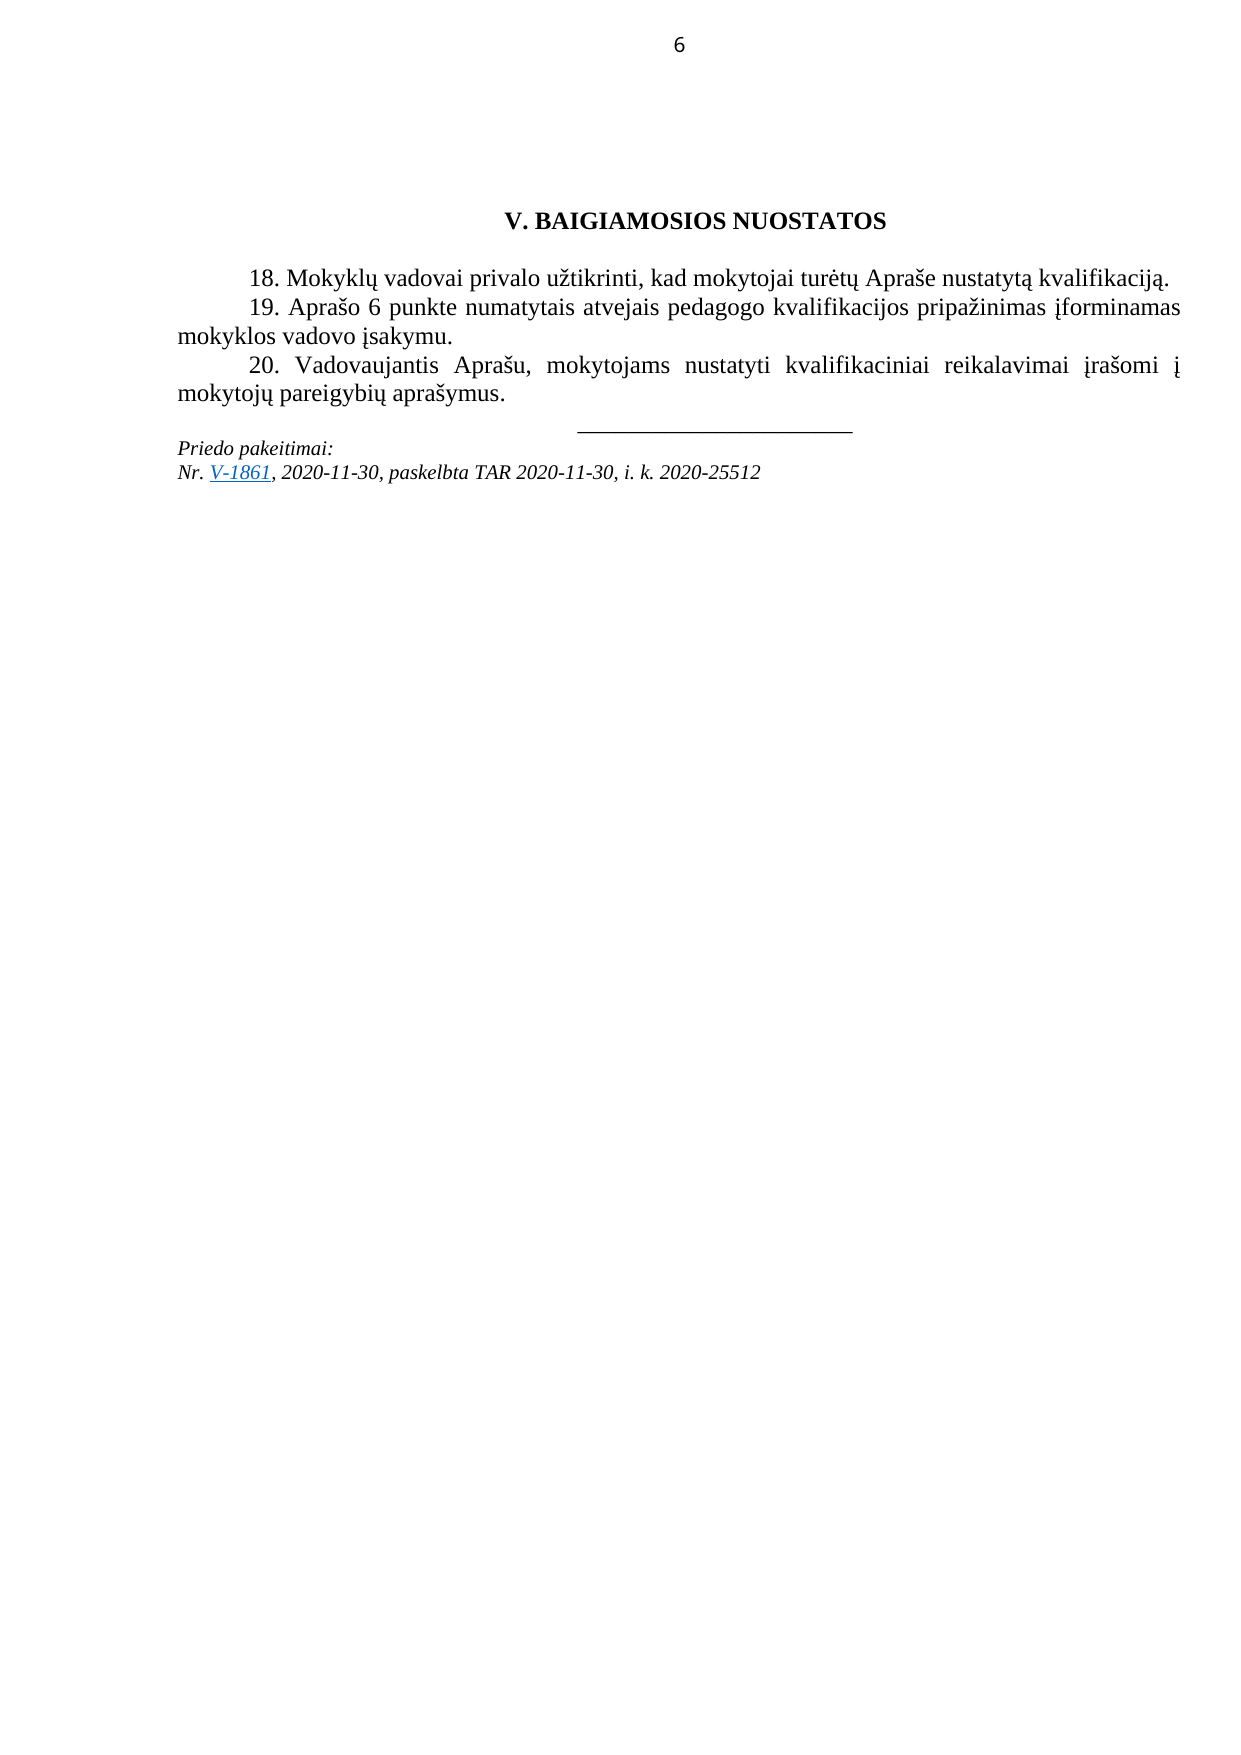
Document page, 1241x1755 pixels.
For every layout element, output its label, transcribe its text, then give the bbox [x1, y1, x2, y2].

text Priedo pakeitimai: [177, 436, 1181, 460]
text 18. Mokyklų vadovai privalo užtikrinti, kad mokytojai turėtų Apraše nustatytą kvalifikaciją. [177, 263, 1181, 292]
text 19. Aprašo 6 punkte numatytais atvejais pedagogo kvalifikacijos pripažinimas įforminamas mokyklos vadovo įsakymu. [177, 292, 1181, 350]
text Nr. V-1861, 2020-11-30, paskelbta TAR 2020-11-30, i. k. 2020-25512 [177, 460, 1181, 484]
text V. BAIGIAMOSIOS NUOSTATOS [177, 206, 1181, 235]
text ______________________ [177, 407, 1181, 436]
text 20. Vadovaujantis Aprašu, mokytojams nustatyti kvalifikaciniai reikalavimai įrašomi į mokytojų pareigybių aprašymus. [177, 350, 1181, 407]
